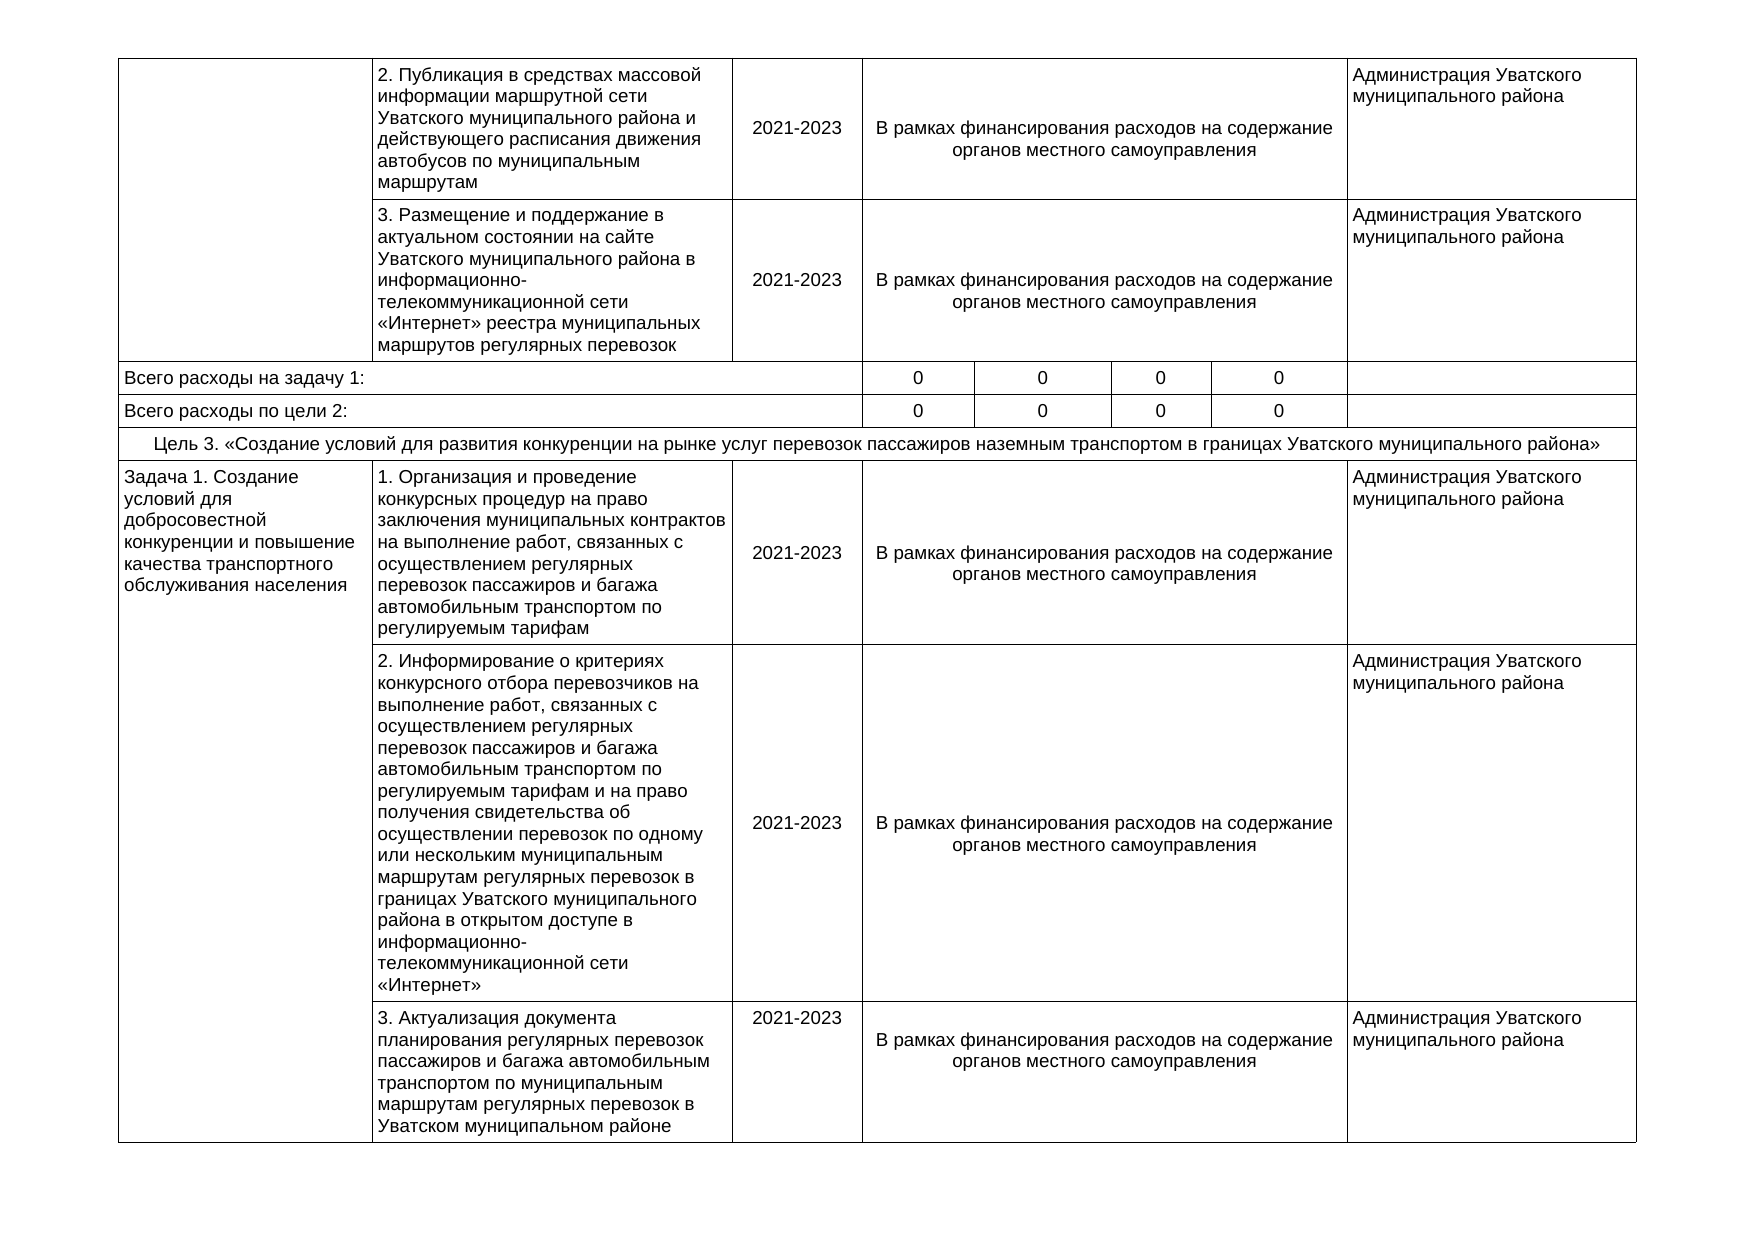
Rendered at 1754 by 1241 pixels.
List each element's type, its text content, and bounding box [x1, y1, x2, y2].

table_cell 0 [975, 395, 1111, 427]
table_cell Администрация Уватского муниципального района [1348, 645, 1636, 1001]
table_cell 1. Организация и проведение конкурсных процедур на право заключения муниципальных контрактов на выполнение работ, связанных с осуществлением регулярных перевозок пассажиров и багажа автомобильным транспортом по регулируемым тарифам [373, 461, 732, 644]
table_cell 2021-2023 [733, 1002, 862, 1142]
table_cell В рамках финансирования расходов на содержание органов местного самоуправления [863, 1002, 1347, 1142]
table_cell 3. Актуализация документа планирования регулярных перевозок пассажиров и багажа автомобильным транспортом по муниципальным маршрутам регулярных перевозок в Уватском муниципальном районе [373, 1002, 732, 1142]
table_cell 0 [863, 362, 974, 394]
table_cell В рамках финансирования расходов на содержание органов местного самоуправления [863, 461, 1347, 644]
table_cell 2021-2023 [733, 645, 862, 1001]
table_cell [1348, 395, 1636, 427]
table_cell 2021-2023 [733, 59, 862, 198]
table_cell В рамках финансирования расходов на содержание органов местного самоуправления [863, 59, 1347, 198]
table_cell Цель 3. «Создание условий для развития конкуренции на рынке услуг перевозок пассажиров наземным транспортом в границах Уватского муниципального района» [119, 428, 1636, 460]
table_cell 2021-2023 [733, 200, 862, 361]
table_cell В рамках финансирования расходов на содержание органов местного самоуправления [863, 645, 1347, 1001]
table_cell 2. Публикация в средствах массовой информации маршрутной сети Уватского муниципального района и действующего расписания движения автобусов по муниципальным маршрутам [373, 59, 732, 198]
table_cell Всего расходы по цели 2: [119, 395, 862, 427]
table_cell Администрация Уватского муниципального района [1348, 200, 1636, 361]
table_cell 0 [1212, 395, 1347, 427]
table_cell 2. Информирование о критериях конкурсного отбора перевозчиков на выполнение работ, связанных с осуществлением регулярных перевозок пассажиров и багажа автомобильным транспортом по регулируемым тарифам и на право получения свидетельства об осуществлении перевозок по одному или нескольким муниципальным маршрутам регулярных перевозок в границах Уватского муниципального района в открытом доступе в информационно-телекоммуникационной сети «Интернет» [373, 645, 732, 1001]
table_cell Администрация Уватского муниципального района [1348, 1002, 1636, 1142]
table_cell Задача 1. Создание условий для добросовестной конкуренции и повышение качества транспортного обслуживания населения [119, 461, 372, 1142]
table_cell Администрация Уватского муниципального района [1348, 59, 1636, 198]
table_cell [1348, 362, 1636, 394]
table_cell 2021-2023 [733, 461, 862, 644]
table_cell Всего расходы на задачу 1: [119, 362, 862, 394]
table_cell 0 [1112, 362, 1211, 394]
table_cell [119, 59, 372, 361]
table_cell 0 [1212, 362, 1347, 394]
table_cell В рамках финансирования расходов на содержание органов местного самоуправления [863, 200, 1347, 361]
table_cell 0 [863, 395, 974, 427]
table_cell 0 [1112, 395, 1211, 427]
table_cell 3. Размещение и поддержание в актуальном состоянии на сайте Уватского муниципального района в информационно-телекоммуникационной сети «Интернет» реестра муниципальных маршрутов регулярных перевозок [373, 200, 732, 361]
table_cell Администрация Уватского муниципального района [1348, 461, 1636, 644]
table_cell 0 [975, 362, 1111, 394]
